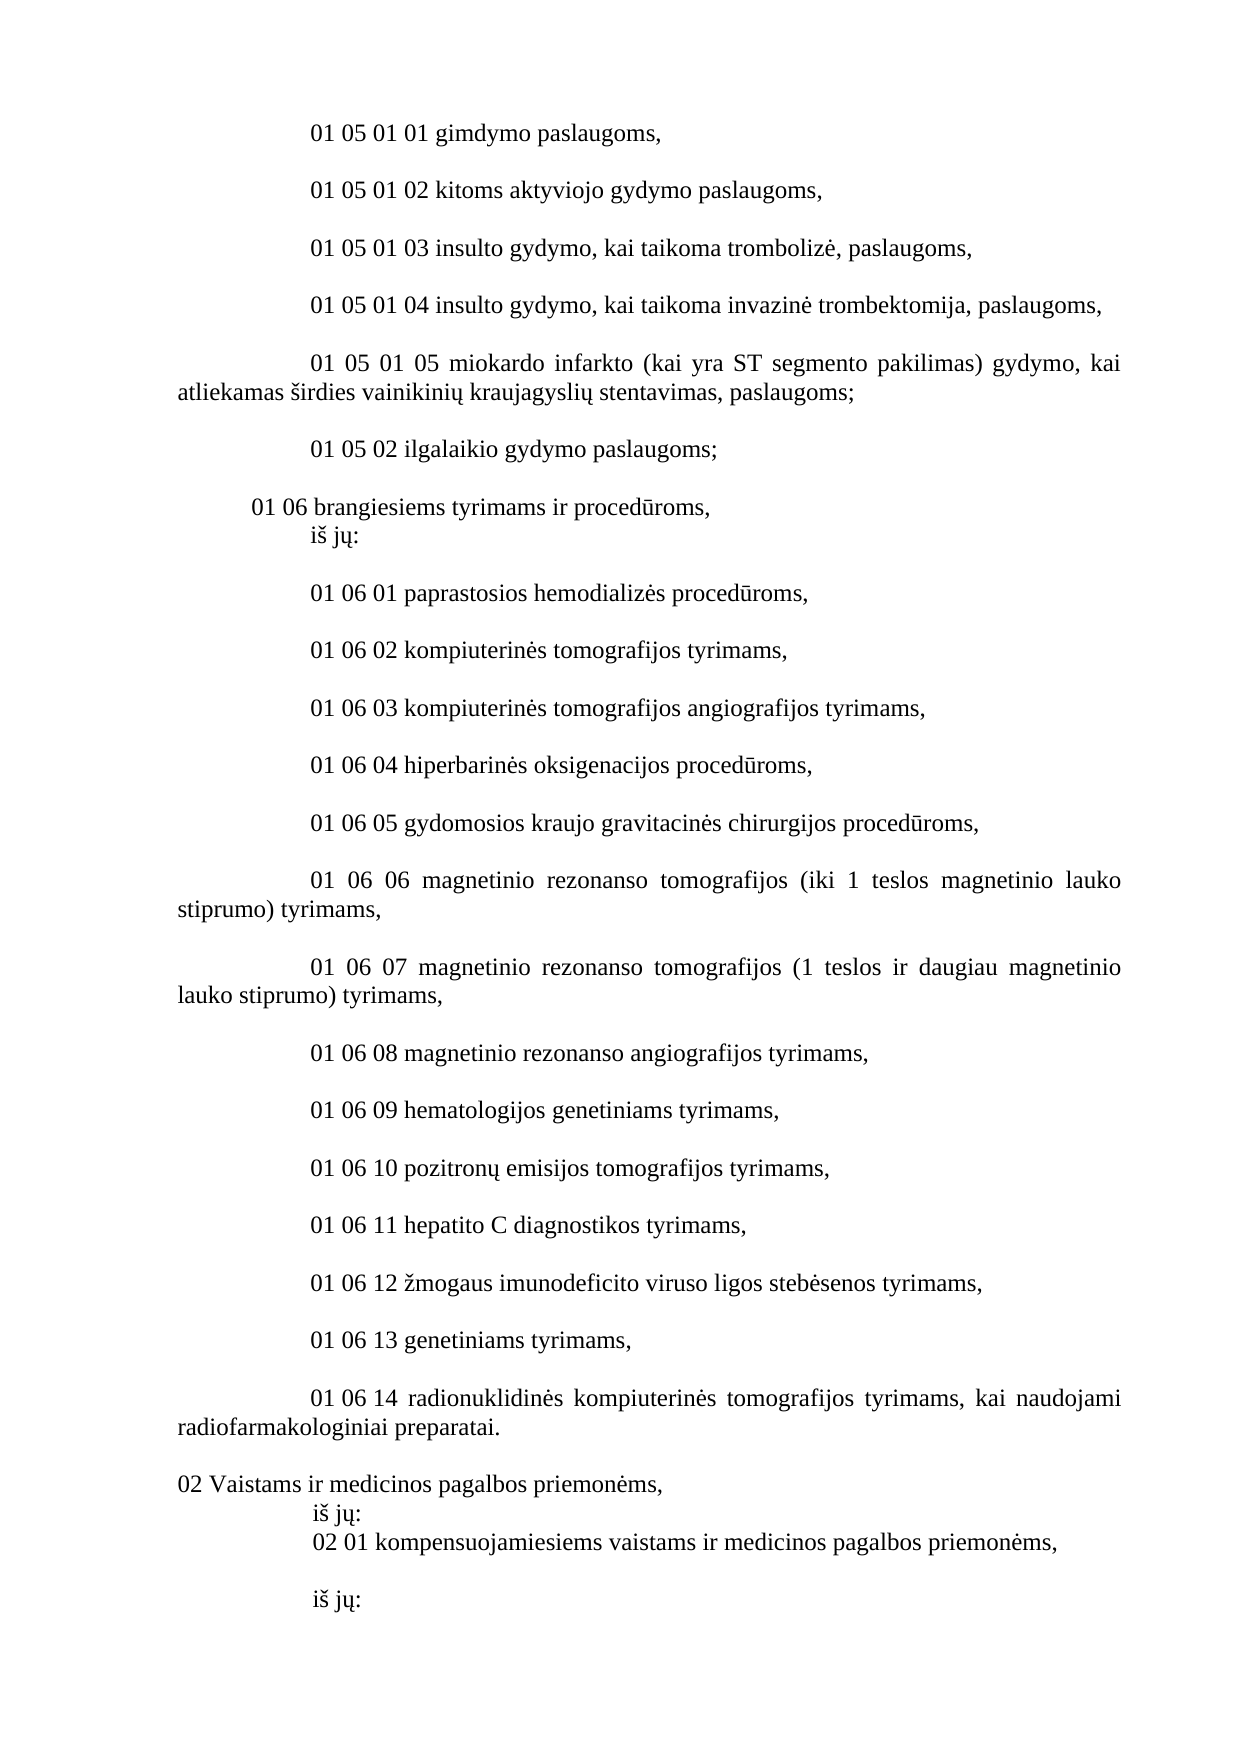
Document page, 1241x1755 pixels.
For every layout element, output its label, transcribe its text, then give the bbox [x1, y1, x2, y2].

text iš jų: [177, 1584, 1122, 1613]
text iš jų: [177, 521, 1122, 549]
text 01 05 01 03 insulto gydymo, kai taikoma trombolizė, paslaugoms, [177, 233, 1122, 262]
text 01 06 10 pozitronų emisijos tomografijos tyrimams, [177, 1153, 1122, 1182]
text 01 06 07 magnetinio rezonanso tomografijos (1 teslos ir daugiau magnetinio lauko stiprumo) tyrimams, [177, 952, 1122, 1009]
text 01 06 14 radionuklidinės kompiuterinės tomografijos tyrimams, kai naudojami radiofarmakologiniai preparatai. [177, 1383, 1122, 1441]
text 01 06 01 paprastosios hemodializės procedūroms, [177, 578, 1122, 607]
text 01 06 11 hepatito C diagnostikos tyrimams, [177, 1211, 1122, 1239]
text 01 05 01 01 gimdymo paslaugoms, [177, 118, 1122, 147]
text 01 06 03 kompiuterinės tomografijos angiografijos tyrimams, [177, 693, 1122, 722]
text 02 Vaistams ir medicinos pagalbos priemonėms, [177, 1469, 1122, 1498]
text 01 05 02 ilgalaikio gydymo paslaugoms; [177, 434, 1122, 463]
text 01 05 01 02 kitoms aktyviojo gydymo paslaugoms, [177, 176, 1122, 204]
text 01 05 01 04 insulto gydymo, kai taikoma invazinė trombektomija, paslaugoms, [177, 291, 1122, 319]
text 01 06 09 hematologijos genetiniams tyrimams, [177, 1096, 1122, 1124]
text 02 01 kompensuojamiesiems vaistams ir medicinos pagalbos priemonėms, [177, 1527, 1122, 1556]
text 01 06 05 gydomosios kraujo gravitacinės chirurgijos procedūroms, [177, 808, 1122, 837]
text 01 06 brangiesiems tyrimams ir procedūroms, [177, 492, 1122, 521]
text iš jų: [177, 1498, 1122, 1527]
text 01 06 12 žmogaus imunodeficito viruso ligos stebėsenos tyrimams, [177, 1268, 1122, 1297]
text 01 06 02 kompiuterinės tomografijos tyrimams, [177, 636, 1122, 664]
text 01 06 08 magnetinio rezonanso angiografijos tyrimams, [177, 1038, 1122, 1067]
text 01 05 01 05 miokardo infarkto (kai yra ST segmento pakilimas) gydymo, kai atliekamas širdies vainikinių kraujagyslių stentavimas, paslaugoms; [177, 348, 1122, 406]
text 01 06 06 magnetinio rezonanso tomografijos (iki 1 teslos magnetinio lauko stiprumo) tyrimams, [177, 866, 1122, 923]
text 01 06 04 hiperbarinės oksigenacijos procedūroms, [177, 751, 1122, 779]
text 01 06 13 genetiniams tyrimams, [177, 1326, 1122, 1354]
